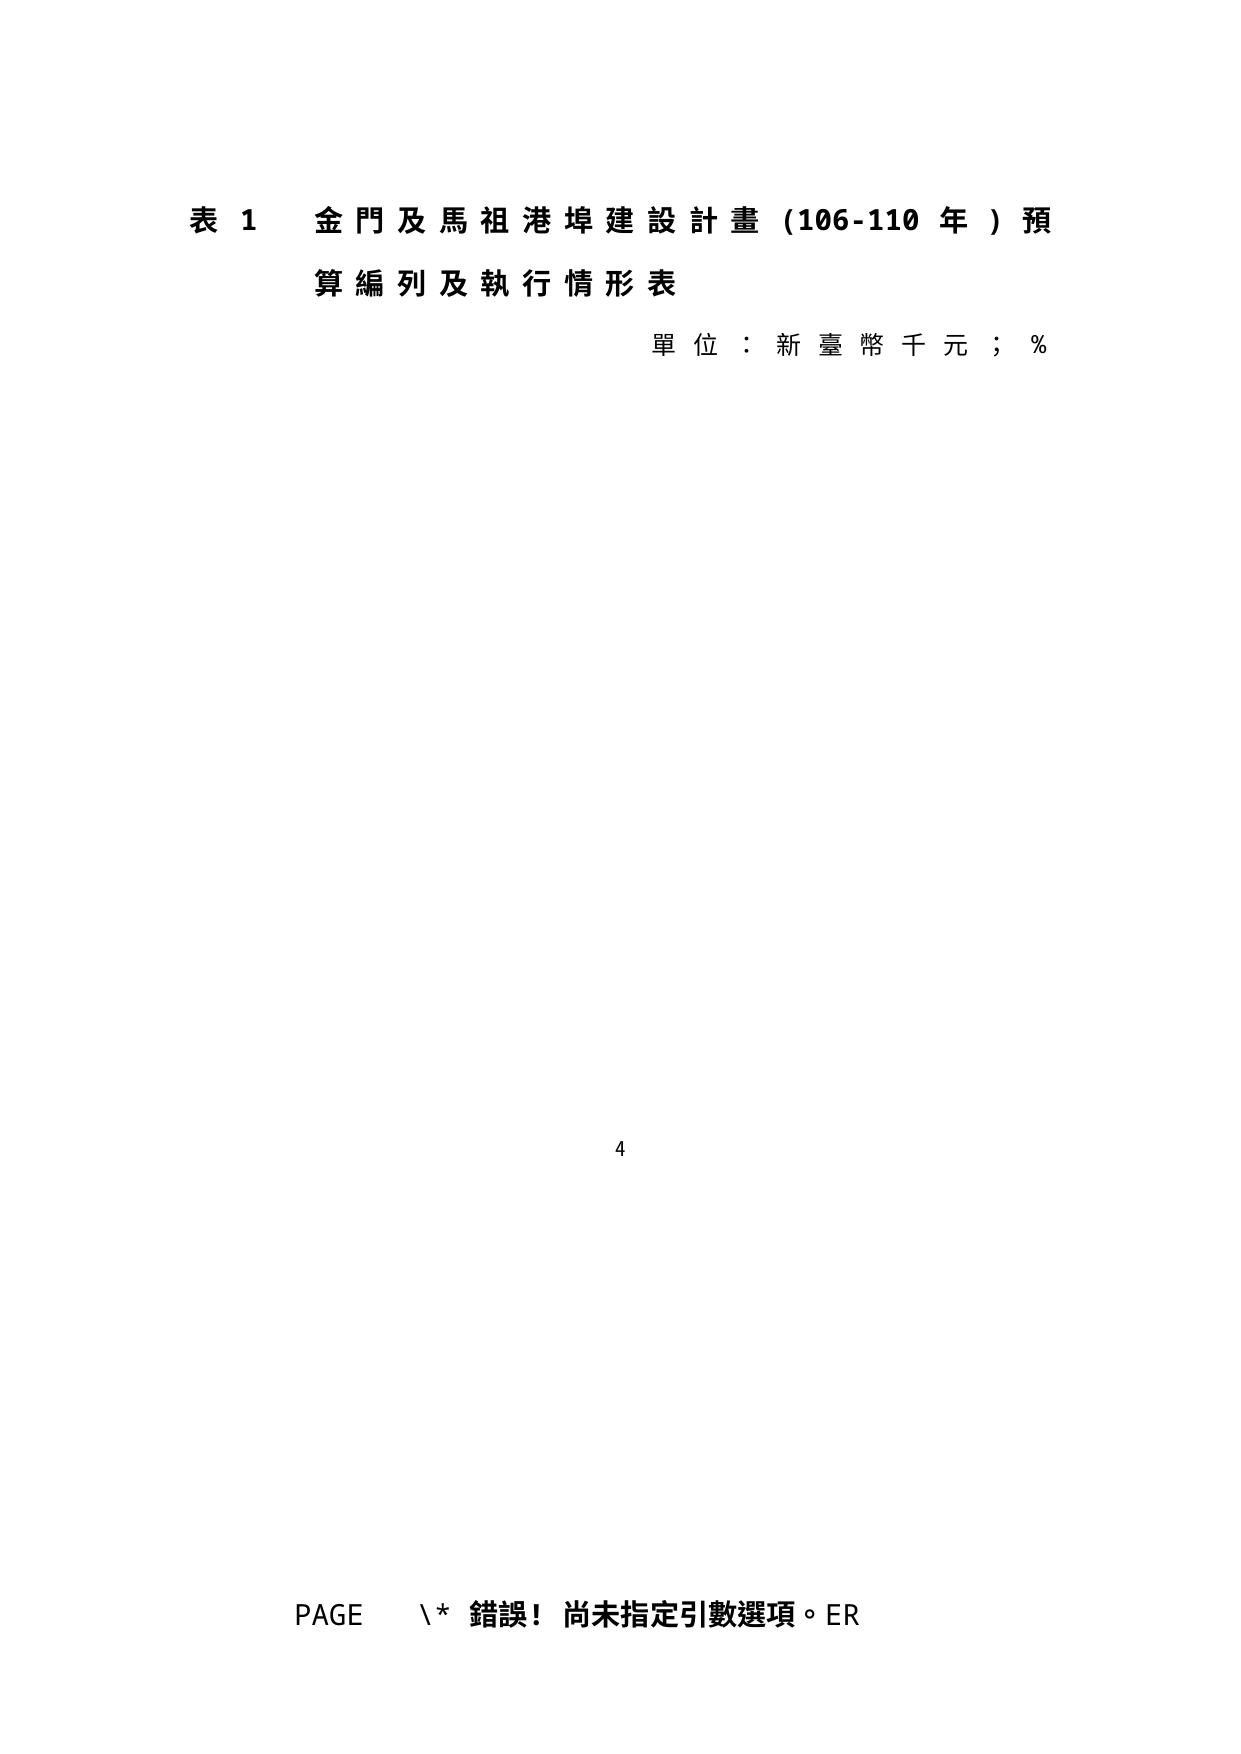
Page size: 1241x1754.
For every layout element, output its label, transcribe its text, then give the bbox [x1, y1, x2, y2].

text 單位：新臺幣千元；% [213, 302, 1059, 365]
text 表1 金門及馬祖港埠建設計畫(106-110年)預算編列及執行情形表 [183, 177, 1058, 302]
